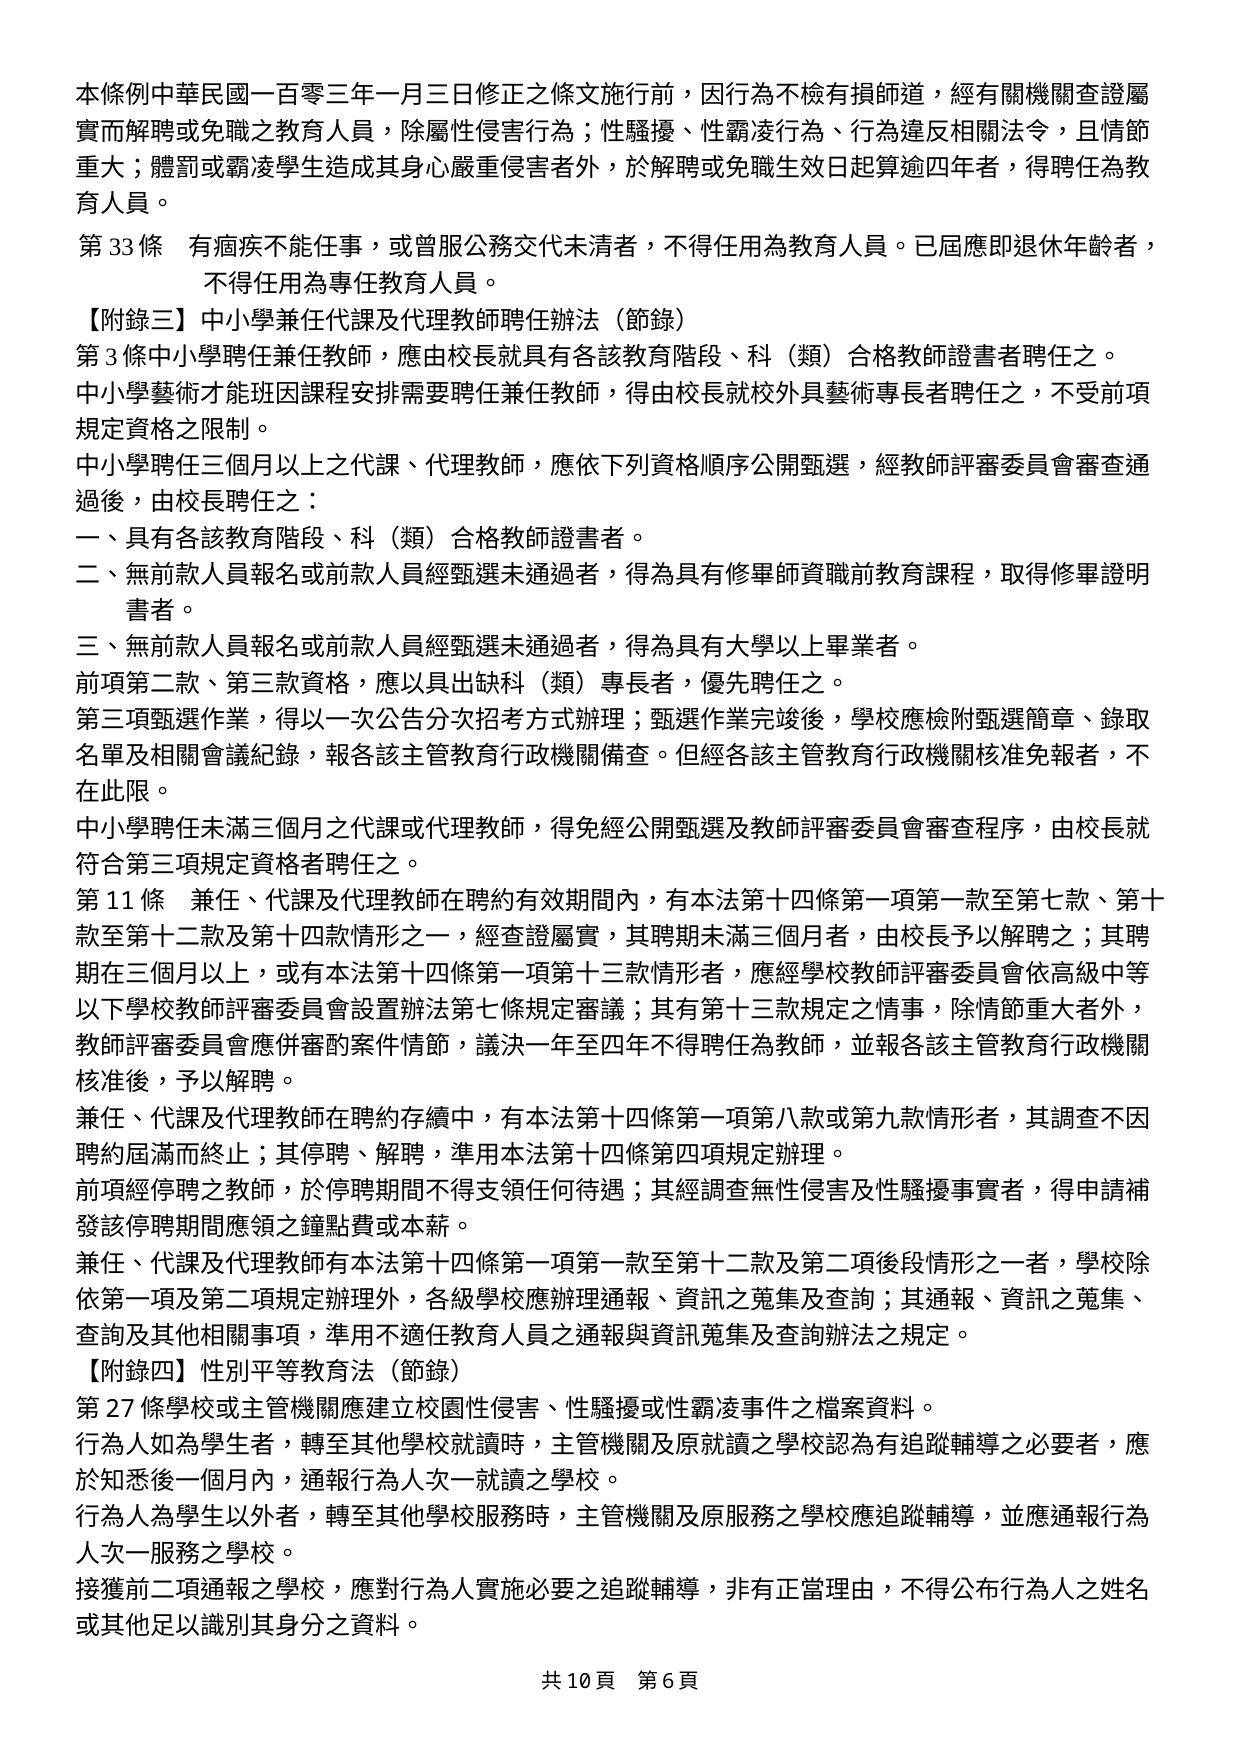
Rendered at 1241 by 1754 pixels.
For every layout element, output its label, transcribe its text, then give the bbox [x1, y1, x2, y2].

text 第27條學校或主管機關應建立校園性侵害、性騷擾或性霸凌事件之檔案資料。 [75, 1388, 1165, 1424]
text 一、具有各該教育階段、科（類）合格教師證書者。 [75, 518, 1165, 554]
text 行為人為學生以外者，轉至其他學校服務時，主管機關及原服務之學校應追蹤輔導，並應通報行為人次一服務之學校。 [75, 1497, 1165, 1569]
text 三、無前款人員報名或前款人員經甄選未通過者，得為具有大學以上畢業者。 [75, 627, 1165, 663]
text 第33條 有痼疾不能任事，或曾服公務交代未清者，不得任用為教育人員。已屆應即退休年齡者，不得任用為專任教育人員。 [78, 227, 1165, 299]
text 前項經停聘之教師，於停聘期間不得支領任何待遇；其經調查無性侵害及性騷擾事實者，得申請補發該停聘期間應領之鐘點費或本薪。 [75, 1171, 1165, 1243]
text 中小學聘任三個月以上之代課、代理教師，應依下列資格順序公開甄選，經教師評審委員會審查通過後，由校長聘任之： [75, 446, 1165, 518]
text 【附錄三】中小學兼任代課及代理教師聘任辦法（節錄） [75, 299, 1165, 337]
text 二、無前款人員報名或前款人員經甄選未通過者，得為具有修畢師資職前教育課程，取得修畢證明書者。 [75, 554, 1165, 627]
text 本條例中華民國一百零三年一月三日修正之條文施行前，因行為不檢有損師道，經有關機關查證屬實而解聘或免職之教育人員，除屬性侵害行為；性騷擾、性霸凌行為、行為違反相關法令，且情節重大；體罰或霸凌學生造成其身心嚴重侵害者外，於解聘或免職生效日起算逾四年者，得聘任為教育人員。 [75, 75, 1165, 220]
text 接獲前二項通報之學校，應對行為人實施必要之追蹤輔導，非有正當理由，不得公布行為人之姓名或其他足以識別其身分之資料。 [75, 1569, 1165, 1642]
text 第3條中小學聘任兼任教師，應由校長就具有各該教育階段、科（類）合格教師證書者聘任之。 [75, 337, 1165, 373]
text 行為人如為學生者，轉至其他學校就讀時，主管機關及原就讀之學校認為有追蹤輔導之必要者，應於知悉後一個月內，通報行為人次一就讀之學校。 [75, 1424, 1165, 1497]
text 第三項甄選作業，得以一次公告分次招考方式辦理；甄選作業完竣後，學校應檢附甄選簡章、錄取名單及相關會議紀錄，報各該主管教育行政機關備查。但經各該主管教育行政機關核准免報者，不在此限。 [75, 699, 1165, 808]
text 【附錄四】性別平等教育法（節錄） [75, 1352, 1165, 1388]
text 第11條 兼任、代課及代理教師在聘約有效期間內，有本法第十四條第一項第一款至第七款、第十款至第十二款及第十四款情形之一，經查證屬實，其聘期未滿三個月者，由校長予以解聘之；其聘期在三個月以上，或有本法第十四條第一項第十三款情形者，應經學校教師評審委員會依高級中等以下學校教師評審委員會設置辦法第七條規定審議；其有第十三款規定之情事，除情節重大者外，教師評審委員會應併審酌案件情節，議決一年至四年不得聘任為教師，並報各該主管教育行政機關核准後，予以解聘。 [75, 881, 1165, 1098]
text 兼任、代課及代理教師有本法第十四條第一項第一款至第十二款及第二項後段情形之一者，學校除依第一項及第二項規定辦理外，各級學校應辦理通報、資訊之蒐集及查詢；其通報、資訊之蒐集、查詢及其他相關事項，準用不適任教育人員之通報與資訊蒐集及查詢辦法之規定。 [75, 1243, 1165, 1352]
text 中小學聘任未滿三個月之代課或代理教師，得免經公開甄選及教師評審委員會審查程序，由校長就符合第三項規定資格者聘任之。 [75, 808, 1165, 881]
text 前項第二款、第三款資格，應以具出缺科（類）專長者，優先聘任之。 [75, 663, 1165, 699]
text 兼任、代課及代理教師在聘約存續中，有本法第十四條第一項第八款或第九款情形者，其調查不因聘約屆滿而終止；其停聘、解聘，準用本法第十四條第四項規定辦理。 [75, 1098, 1165, 1171]
text 中小學藝術才能班因課程安排需要聘任兼任教師，得由校長就校外具藝術專長者聘任之，不受前項規定資格之限制。 [75, 373, 1165, 446]
